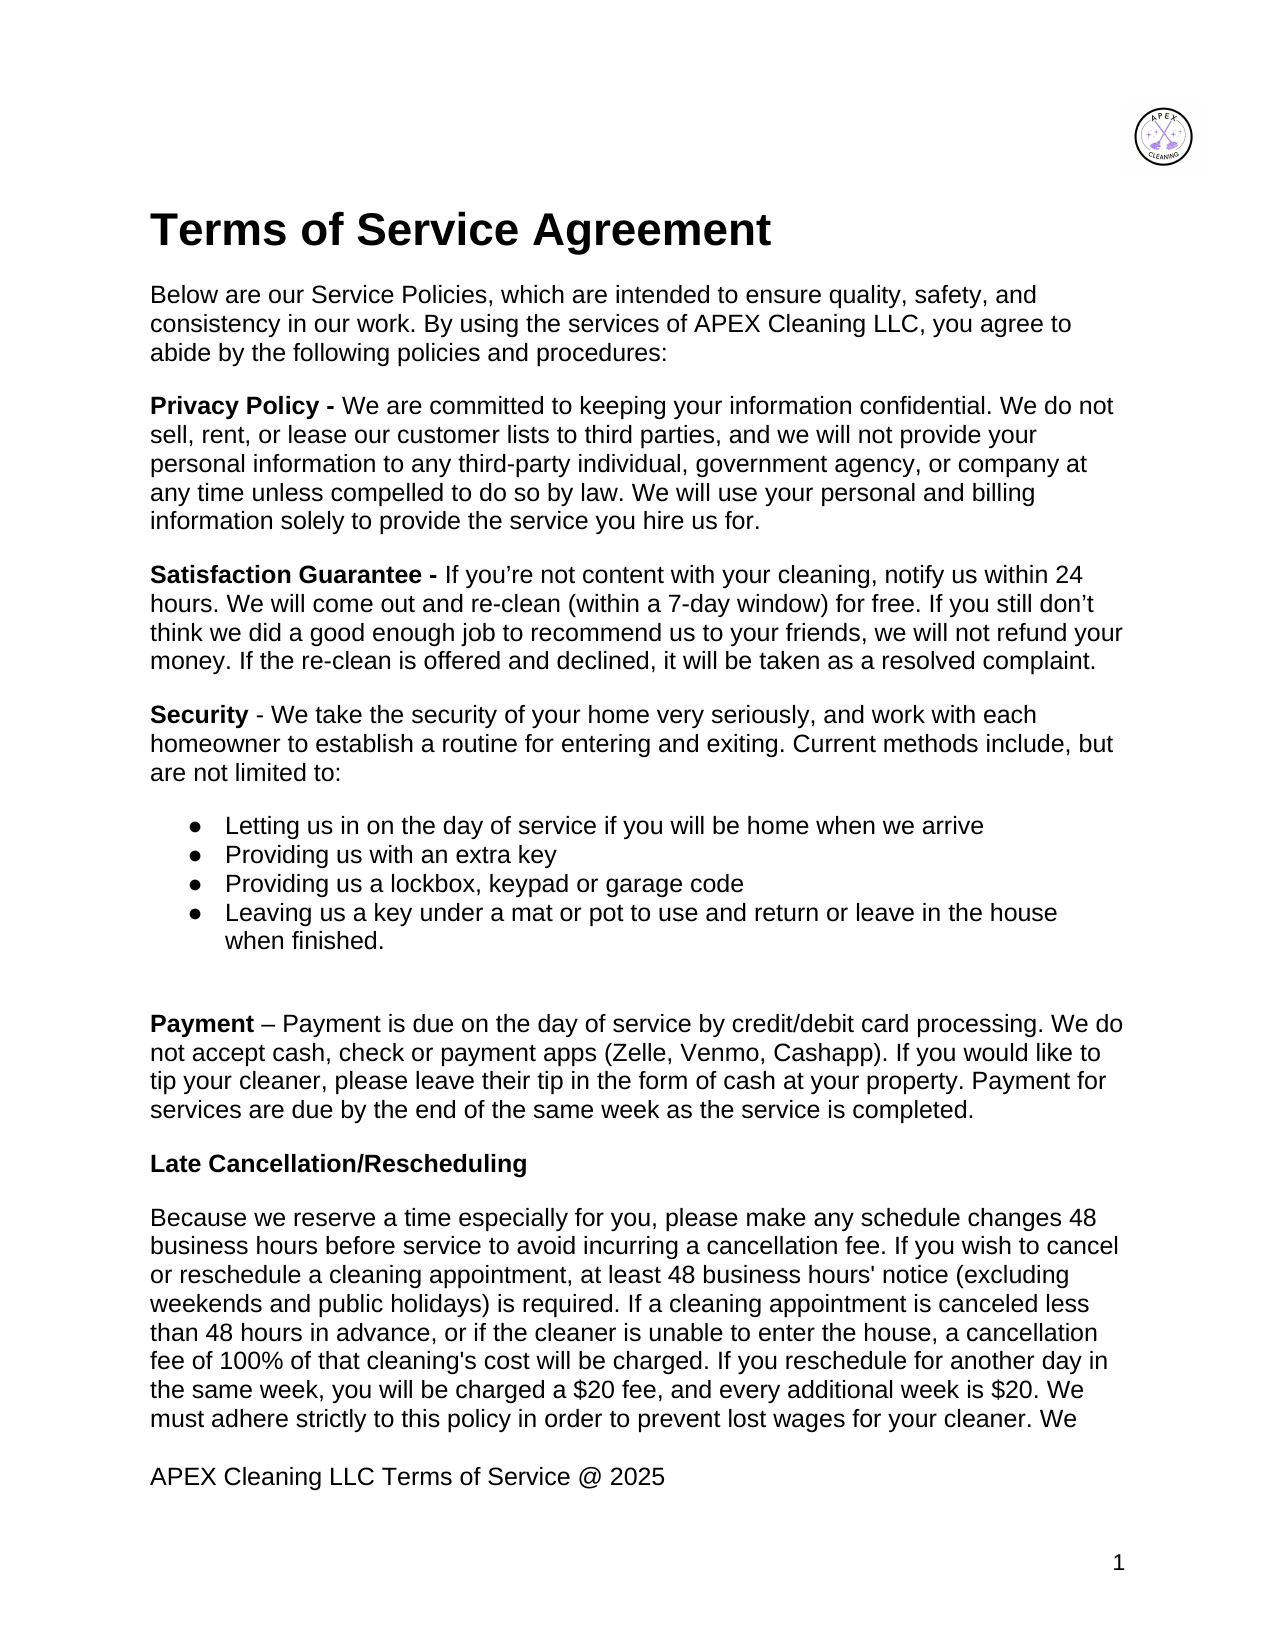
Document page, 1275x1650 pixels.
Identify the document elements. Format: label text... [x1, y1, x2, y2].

list Providing us a lockbox, keypad or garage code [187, 869, 1125, 898]
list Letting us in on the day of service if you will be home when we arrive [187, 811, 1125, 840]
text Below are our Service Policies, which are intended to ensure quality, safety, and consistency in our work. By using the services of APEX Cleaning LLC, you agree to abide by the following policies and procedures: [150, 280, 1125, 366]
text Late Cancellation/Rescheduling [150, 1149, 1125, 1178]
text Satisfaction Guarantee - If you’re not content with your cleaning, notify us within 24 hours. We will come out and re-clean (within a 7-day window) for free. If you still don’t think we did a good enough job to recommend us to your friends, we will not refund your money. If the re-clean is offered and declined, it will be taken as a resolved complaint. [150, 560, 1125, 675]
text Security - We take the security of your home very seriously, and work with each homeowner to establish a routine for entering and exiting. Current methods include, but are not limited to: [150, 700, 1125, 786]
text Because we reserve a time especially for you, please make any schedule changes 48 business hours before service to avoid incurring a cancellation fee. If you wish to cancel or reschedule a cleaning appointment, at least 48 business hours' notice (excluding weekends and public holidays) is required. If a cleaning appointment is canceled less than 48 hours in advance, or if the cleaner is unable to enter the house, a cancellation fee of 100% of that cleaning's cost will be charged. If you reschedule for another day in the same week, you will be charged a $20 fee, and every additional week is $20. We must adhere strictly to this policy in order to prevent lost wages for your cleaner. We [150, 1203, 1125, 1433]
list Providing us with an extra key [187, 840, 1125, 869]
text Privacy Policy - We are committed to keeping your information confidential. We do not sell, rent, or lease our customer lists to third parties, and we will not provide your personal information to any third-party individual, government agency, or company at any time unless compelled to do so by law. We will use your personal and billing information solely to provide the service you hire us for. [150, 391, 1125, 535]
text Terms of Service Agreement [150, 202, 1125, 255]
list Leaving us a key under a mat or pot to use and return or leave in the house when finished. [187, 898, 1125, 955]
text Payment – Payment is due on the day of service by credit/debit card processing. We do not accept cash, check or payment apps (Zelle, Venmo, Cashapp). If you would like to tip your cleaner, please leave their tip in the form of cash at your property. Payment for services are due by the end of the same week as the service is completed. [150, 980, 1125, 1124]
picture [1125, 100, 1203, 178]
